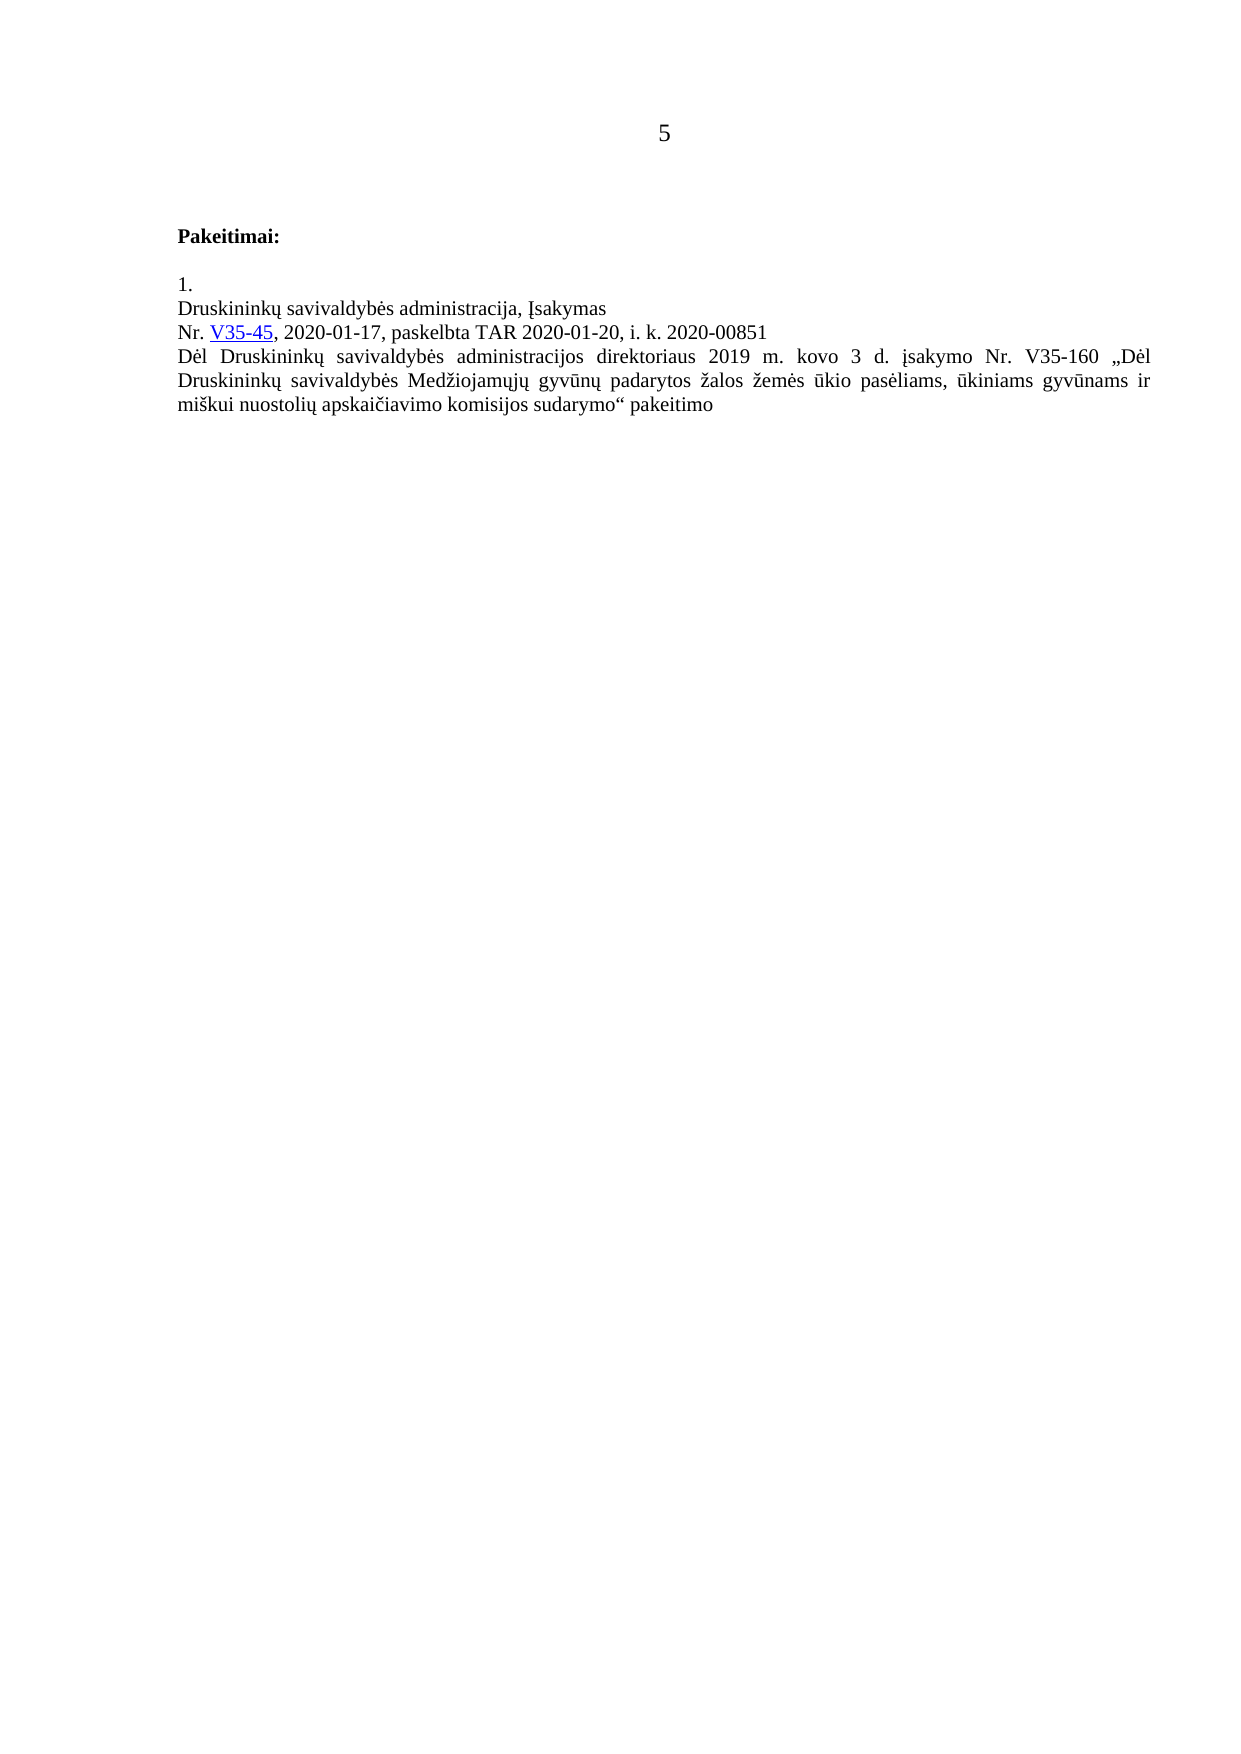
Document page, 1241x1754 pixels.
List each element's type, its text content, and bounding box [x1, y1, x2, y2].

text Pakeitimai: [177, 224, 1152, 248]
text Dėl Druskininkų savivaldybės administracijos direktoriaus 2019 m. kovo 3 d. įsakymo Nr. V35-160 „Dėl Druskininkų savivaldybės Medžiojamųjų gyvūnų padarytos žalos žemės ūkio pasėliams, ūkiniams gyvūnams ir miškui nuostolių apskaičiavimo komisijos sudarymo“ pakeitimo [177, 344, 1152, 416]
text 1. [177, 272, 1152, 296]
text Nr. V35-45, 2020-01-17, paskelbta TAR 2020-01-20, i. k. 2020-00851 [177, 320, 1152, 344]
text Druskininkų savivaldybės administracija, Įsakymas [177, 296, 1152, 320]
